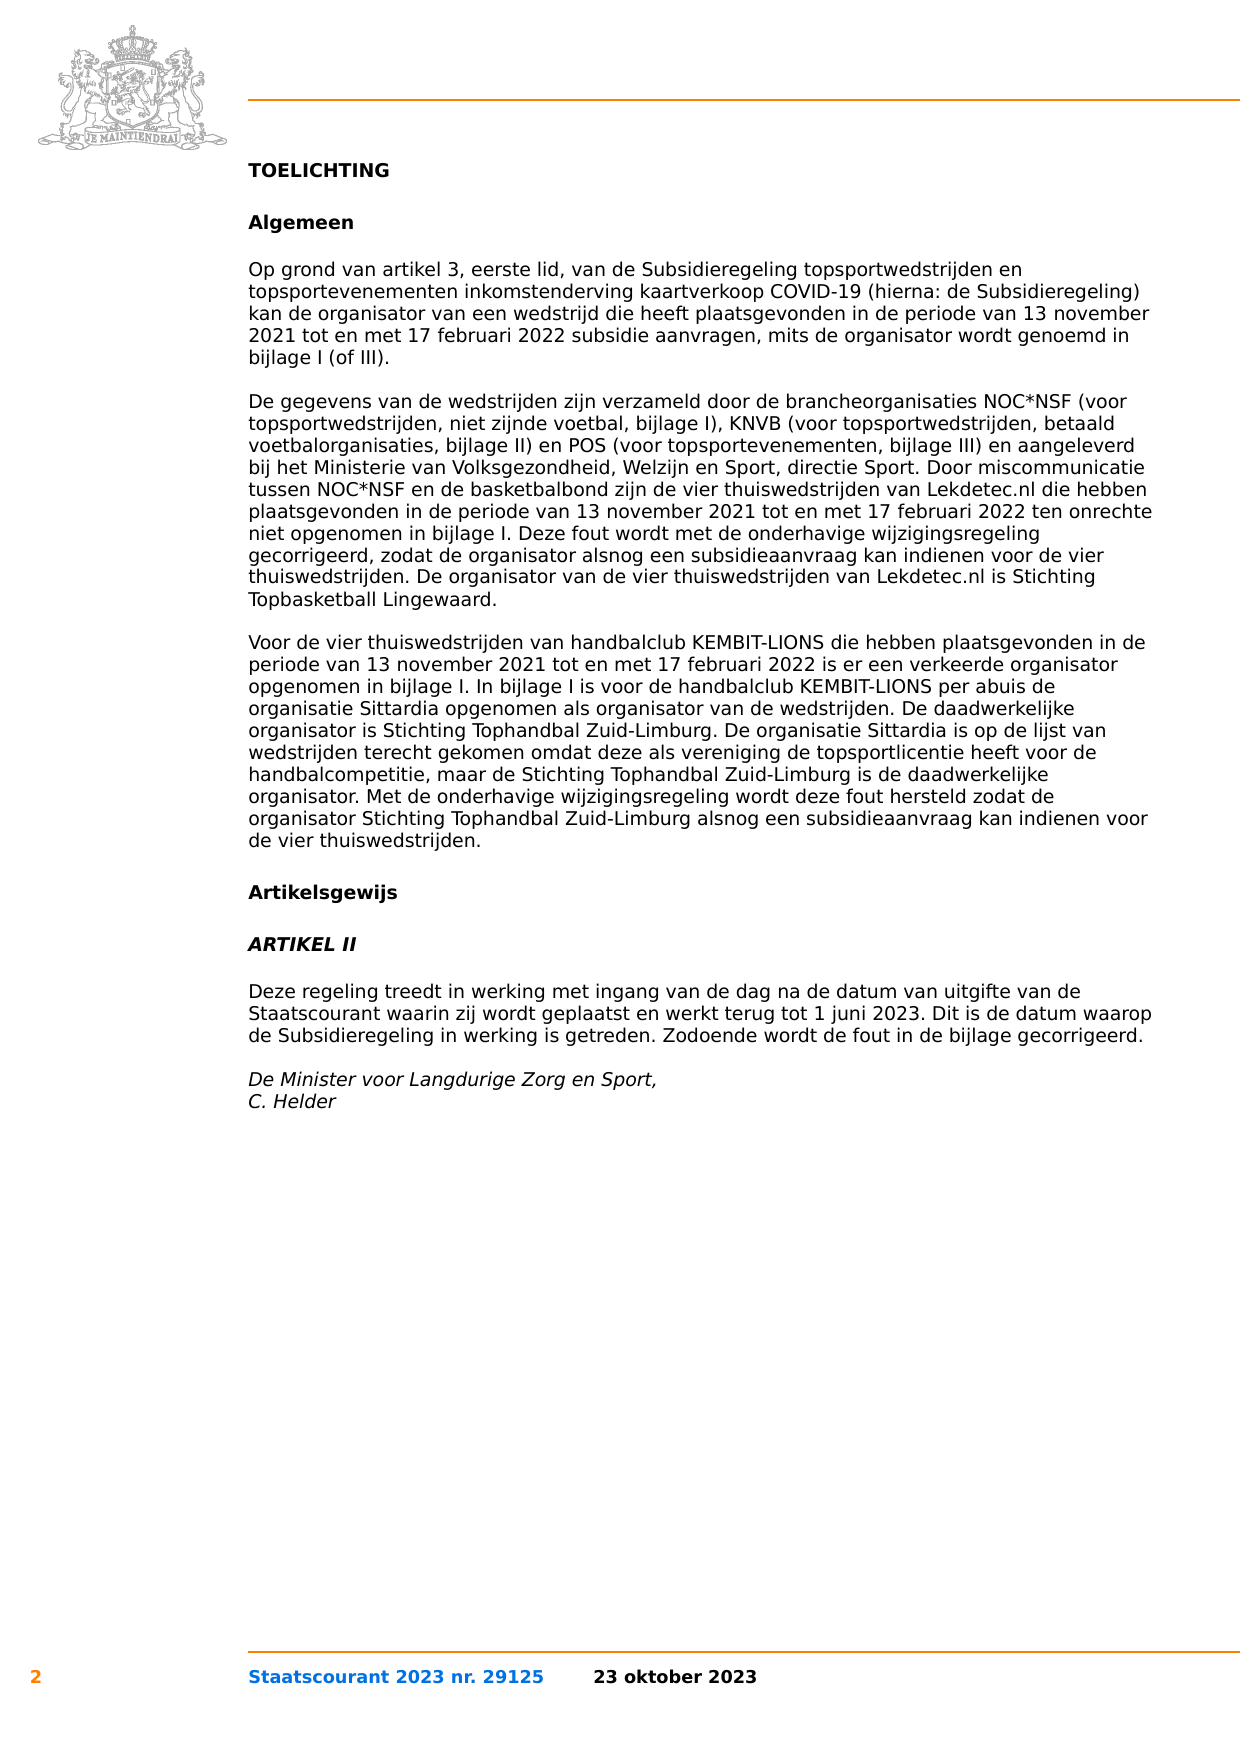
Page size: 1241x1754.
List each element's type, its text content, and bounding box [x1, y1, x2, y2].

subtitle Algemeen [248, 212, 1163, 234]
text Voor de vier thuiswedstrijden van handbalclub KEMBIT-LIONS die hebben plaatsgevonden in de periode van 13 november 2021 tot en met 17 februari 2022 is er een verkeerde organisator opgenomen in bijlage I. In bijlage I is voor de handbalclub KEMBIT-LIONS per abuis de organisatie Sittardia opgenomen als organisator van de wedstrijden. De daadwerkelijke organisator is Stichting Tophandbal Zuid-Limburg. De organisatie Sittardia is op de lijst van wedstrijden terecht gekomen omdat deze als vereniging de topsportlicentie heeft voor de handbalcompetitie, maar de Stichting Tophandbal Zuid-Limburg is de daadwerkelijke organisator. Met de onderhavige wijzigingsregeling wordt deze fout hersteld zodat de organisator Stichting Tophandbal Zuid-Limburg alsnog een subsidieaanvraag kan indienen voor de vier thuiswedstrijden. [248, 632, 1163, 852]
picture [38, 25, 227, 150]
text De gegevens van de wedstrijden zijn verzameld door de brancheorganisaties NOC*NSF (voor topsportwedstrijden, niet zijnde voetbal, bijlage I), KNVB (voor topsportwedstrijden, betaald voetbalorganisaties, bijlage II) en POS (voor topsportevenementen, bijlage III) en aangeleverd bij het Ministerie van Volksgezondheid, Welzijn en Sport, directie Sport. Door miscommunicatie tussen NOC*NSF en de basketbalbond zijn de vier thuiswedstrijden van Lekdetec.nl die hebben plaatsgevonden in de periode van 13 november 2021 tot en met 17 februari 2022 ten onrechte niet opgenomen in bijlage I. Deze fout wordt met de onderhavige wijzigingsregeling gecorrigeerd, zodat de organisator alsnog een subsidieaanvraag kan indienen voor de vier thuiswedstrijden. De organisator van de vier thuiswedstrijden van Lekdetec.nl is Stichting Topbasketball Lingewaard. [248, 391, 1163, 610]
subtitle Artikelsgewijs [248, 882, 1163, 904]
text Op grond van artikel 3, eerste lid, van de Subsidieregeling topsportwedstrijden en topsportevenementen inkomstenderving kaartverkoop COVID-19 (hierna: de Subsidieregeling) kan de organisator van een wedstrijd die heeft plaatsgevonden in de periode van 13 november 2021 tot en met 17 februari 2022 subsidie aanvragen, mits de organisator wordt genoemd in bijlage I (of III). [248, 259, 1163, 369]
subtitle TOELICHTING [248, 160, 1163, 182]
text Deze regeling treedt in werking met ingang van de dag na de datum van uitgifte van de Staatscourant waarin zij wordt geplaatst en werkt terug tot 1 juni 2023. Dit is de datum waarop de Subsidieregeling in werking is getreden. Zodoende wordt de fout in de bijlage gecorrigeerd. [248, 981, 1163, 1047]
text De Minister voor Langdurige Zorg en Sport, C. Helder [248, 1069, 1163, 1113]
subtitle ARTIKEL II [248, 934, 1163, 956]
